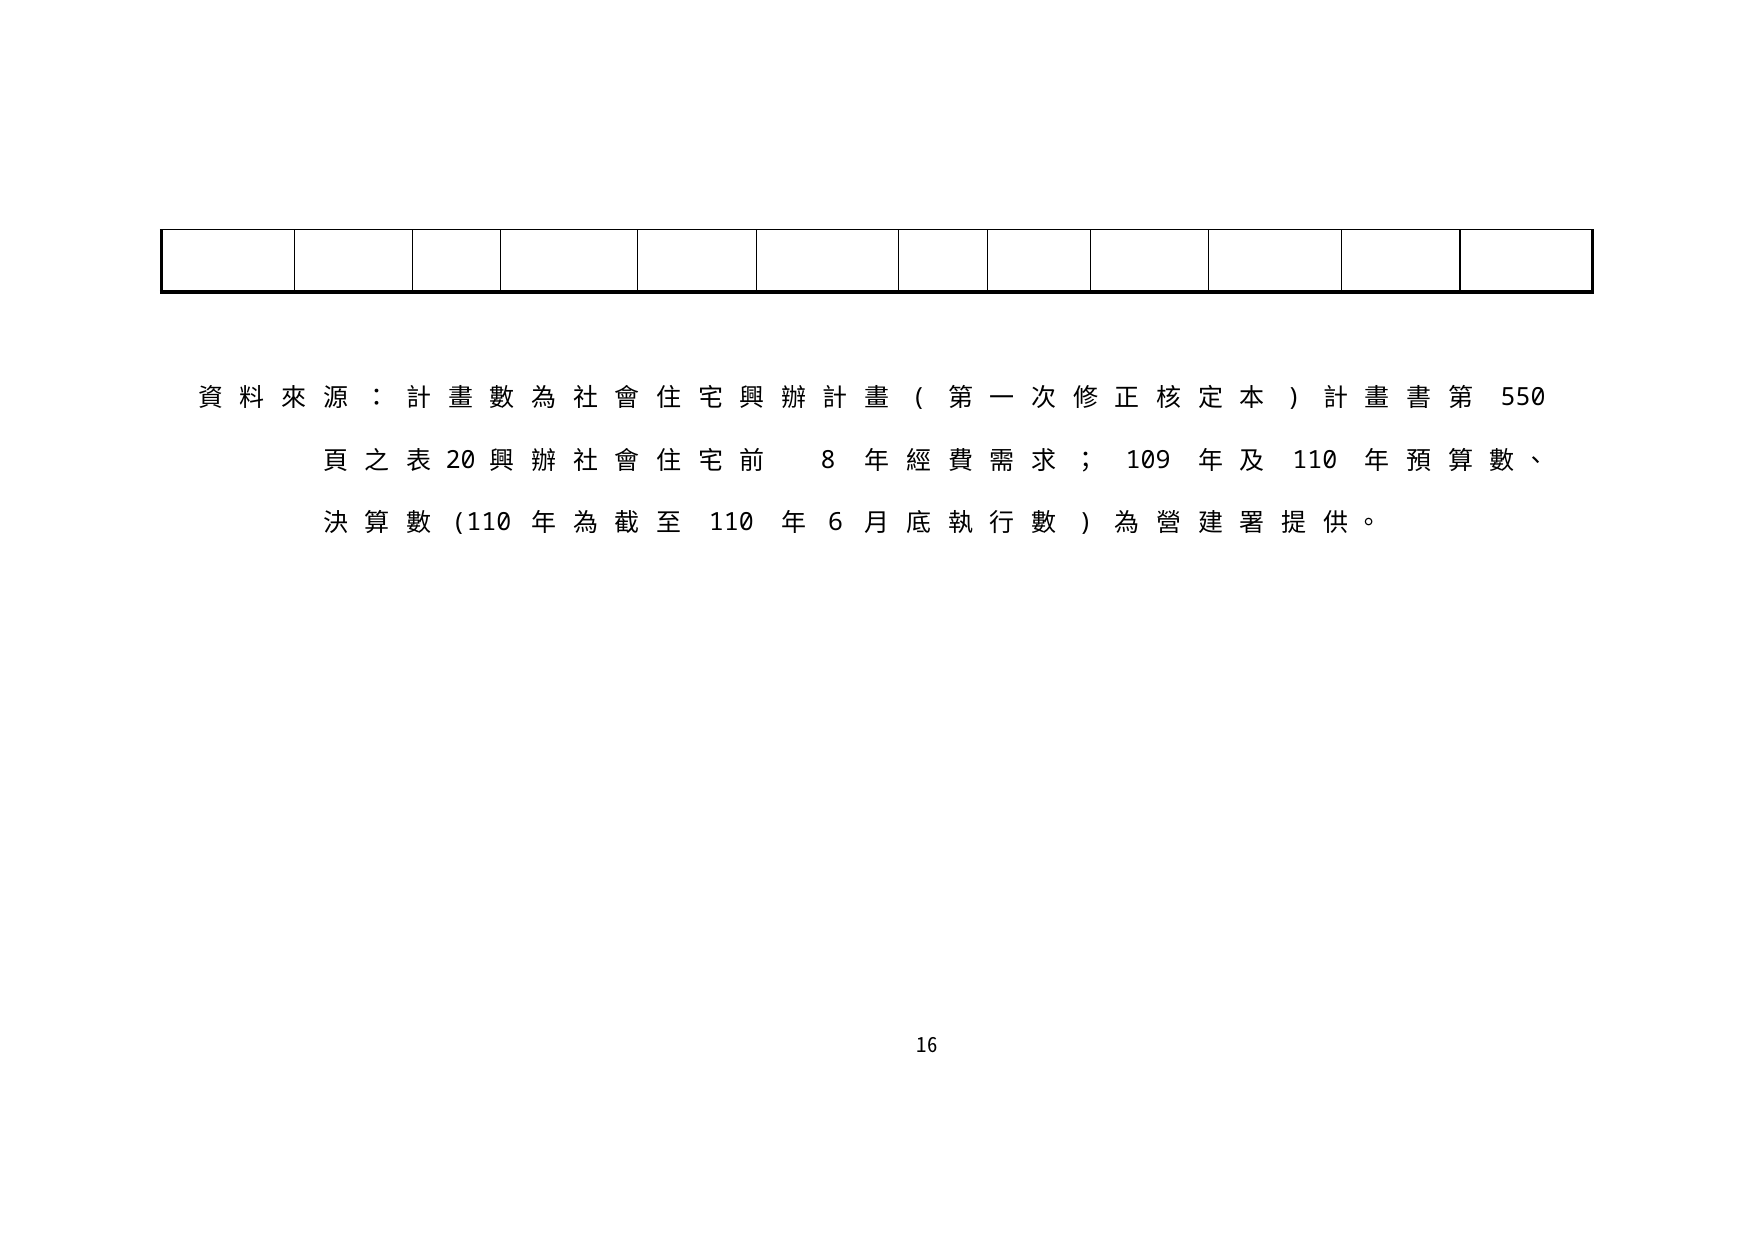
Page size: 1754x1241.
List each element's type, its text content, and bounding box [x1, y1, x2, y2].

table_cell 58,697 [899, 230, 987, 290]
table_cell 2,434,948 [1209, 230, 1341, 290]
table_cell 151,411 [1342, 230, 1459, 290]
table_cell 合計 （計畫數） [163, 230, 294, 290]
table_cell 98,913 [413, 230, 500, 290]
table_cell 4,084,054 [501, 230, 637, 290]
table_cell 2,479,947 [295, 230, 412, 290]
table_cell 180,000 [1091, 230, 1208, 290]
table_cell 28,806,197 [1461, 230, 1591, 290]
table_cell 18,759,211 [757, 230, 898, 290]
table_cell 199,016 [638, 230, 756, 290]
table_cell 360,000 [988, 230, 1090, 290]
text 資料來源：計畫數為社會住宅興辦計畫(第一次修正核定本)計畫書第550頁之表20興辦社會住宅前 8 年經費需求；109年及110年預算數、決算數(110年為截至110年6月底執行數)為營建署提供。 [160, 354, 1567, 542]
